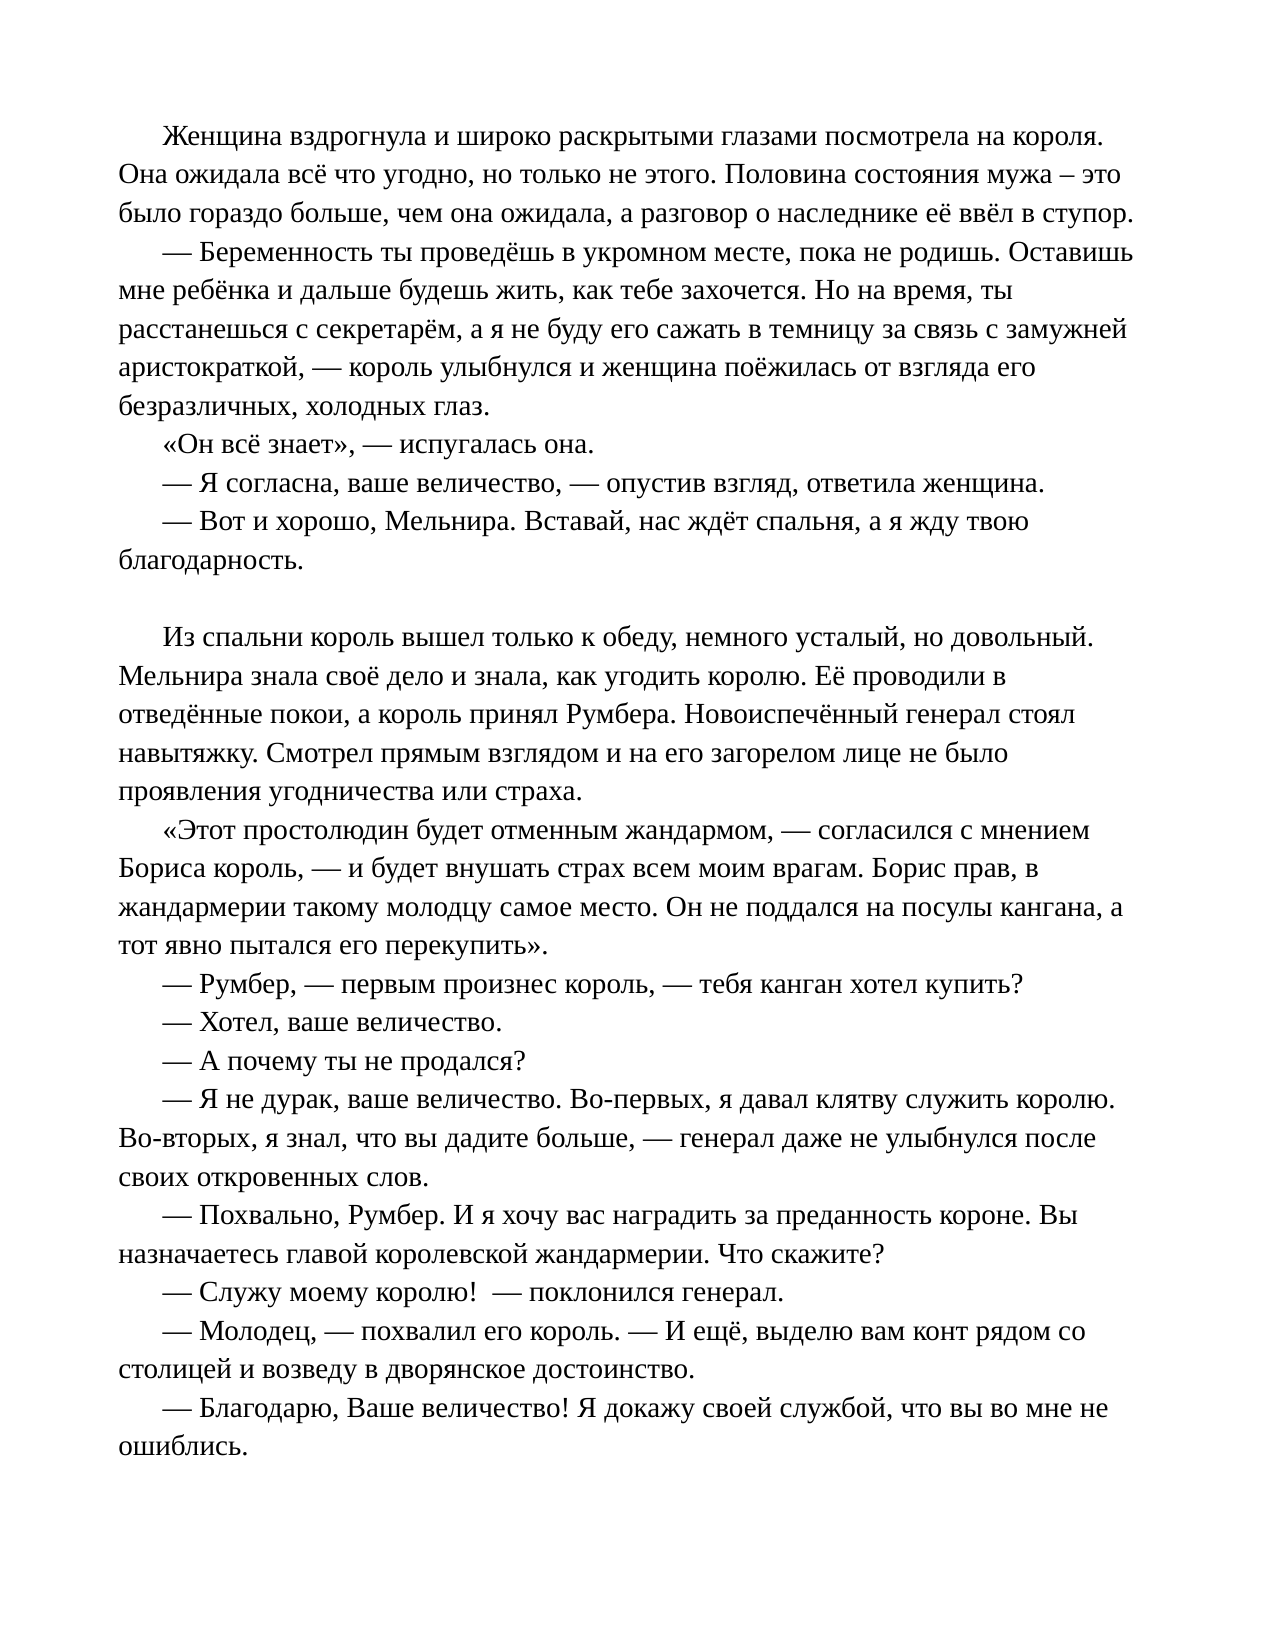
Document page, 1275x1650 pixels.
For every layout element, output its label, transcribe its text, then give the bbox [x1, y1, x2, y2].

text «Этот простолюдин будет отменным жандармом, — согласился с мнением Бориса король, — и будет внушать страх всем моим врагам. Борис прав, в жандармерии такому молодцу самое место. Он не поддался на посулы кангана, а тот явно пытался его перекупить». [118, 812, 1157, 961]
text — Румбер, — первым произнес король, — тебя канган хотел купить? [118, 966, 1157, 999]
text «Он всё знает», — испугалась она. [118, 426, 1157, 460]
text — Похвально, Румбер. И я хочу вас наградить за преданность короне. Вы назначаетесь главой королевской жандармерии. Что скажите? [118, 1197, 1157, 1269]
text — Хотел, ваше величество. [118, 1004, 1157, 1038]
text — Молодец, — похвалил его король. — И ещё, выделю вам конт рядом со столицей и возведу в дворянское достоинство. [118, 1313, 1157, 1385]
text — Беременность ты проведёшь в укромном месте, пока не родишь. Оставишь мне ребёнка и дальше будешь жить, как тебе захочется. Но на время, ты расстанешься с секретарём, а я не буду его сажать в темницу за связь с замужней аристократкой, — король улыбнулся и женщина поёжилась от взгляда его безразличных, холодных глаз. [118, 234, 1157, 421]
text — Благодарю, Ваше величество! Я докажу своей службой, что вы во мне не ошиблись. [118, 1390, 1157, 1462]
text — Служу моему королю! — поклонился генерал. [118, 1274, 1157, 1308]
text Из спальни король вышел только к обеду, немного усталый, но довольный. Мельнира знала своё дело и знала, как угодить королю. Её проводили в отведённые покои, а король принял Румбера. Новоиспечённый генерал стоял навытяжку. Смотрел прямым взглядом и на его загорелом лице не было проявления угодничества или страха. [118, 619, 1157, 807]
text — А почему ты не продался? [118, 1043, 1157, 1077]
text — Вот и хорошо, Мельнира. Вставай, нас ждёт спальня, а я жду твою благодарность. [118, 503, 1157, 576]
text — Я не дурак, ваше величество. Во-первых, я давал клятву служить королю. Во-вторых, я знал, что вы дадите больше, — генерал даже не улыбнулся после своих откровенных слов. [118, 1082, 1157, 1192]
text Женщина вздрогнула и широко раскрытыми глазами посмотрела на короля. Она ожидала всё что угодно, но только не этого. Половина состояния мужа – это было гораздо больше, чем она ожидала, а разговор о наследнике её ввёл в ступор. [118, 118, 1157, 229]
text — Я согласна, ваше величество, — опустив взгляд, ответила женщина. [118, 465, 1157, 498]
